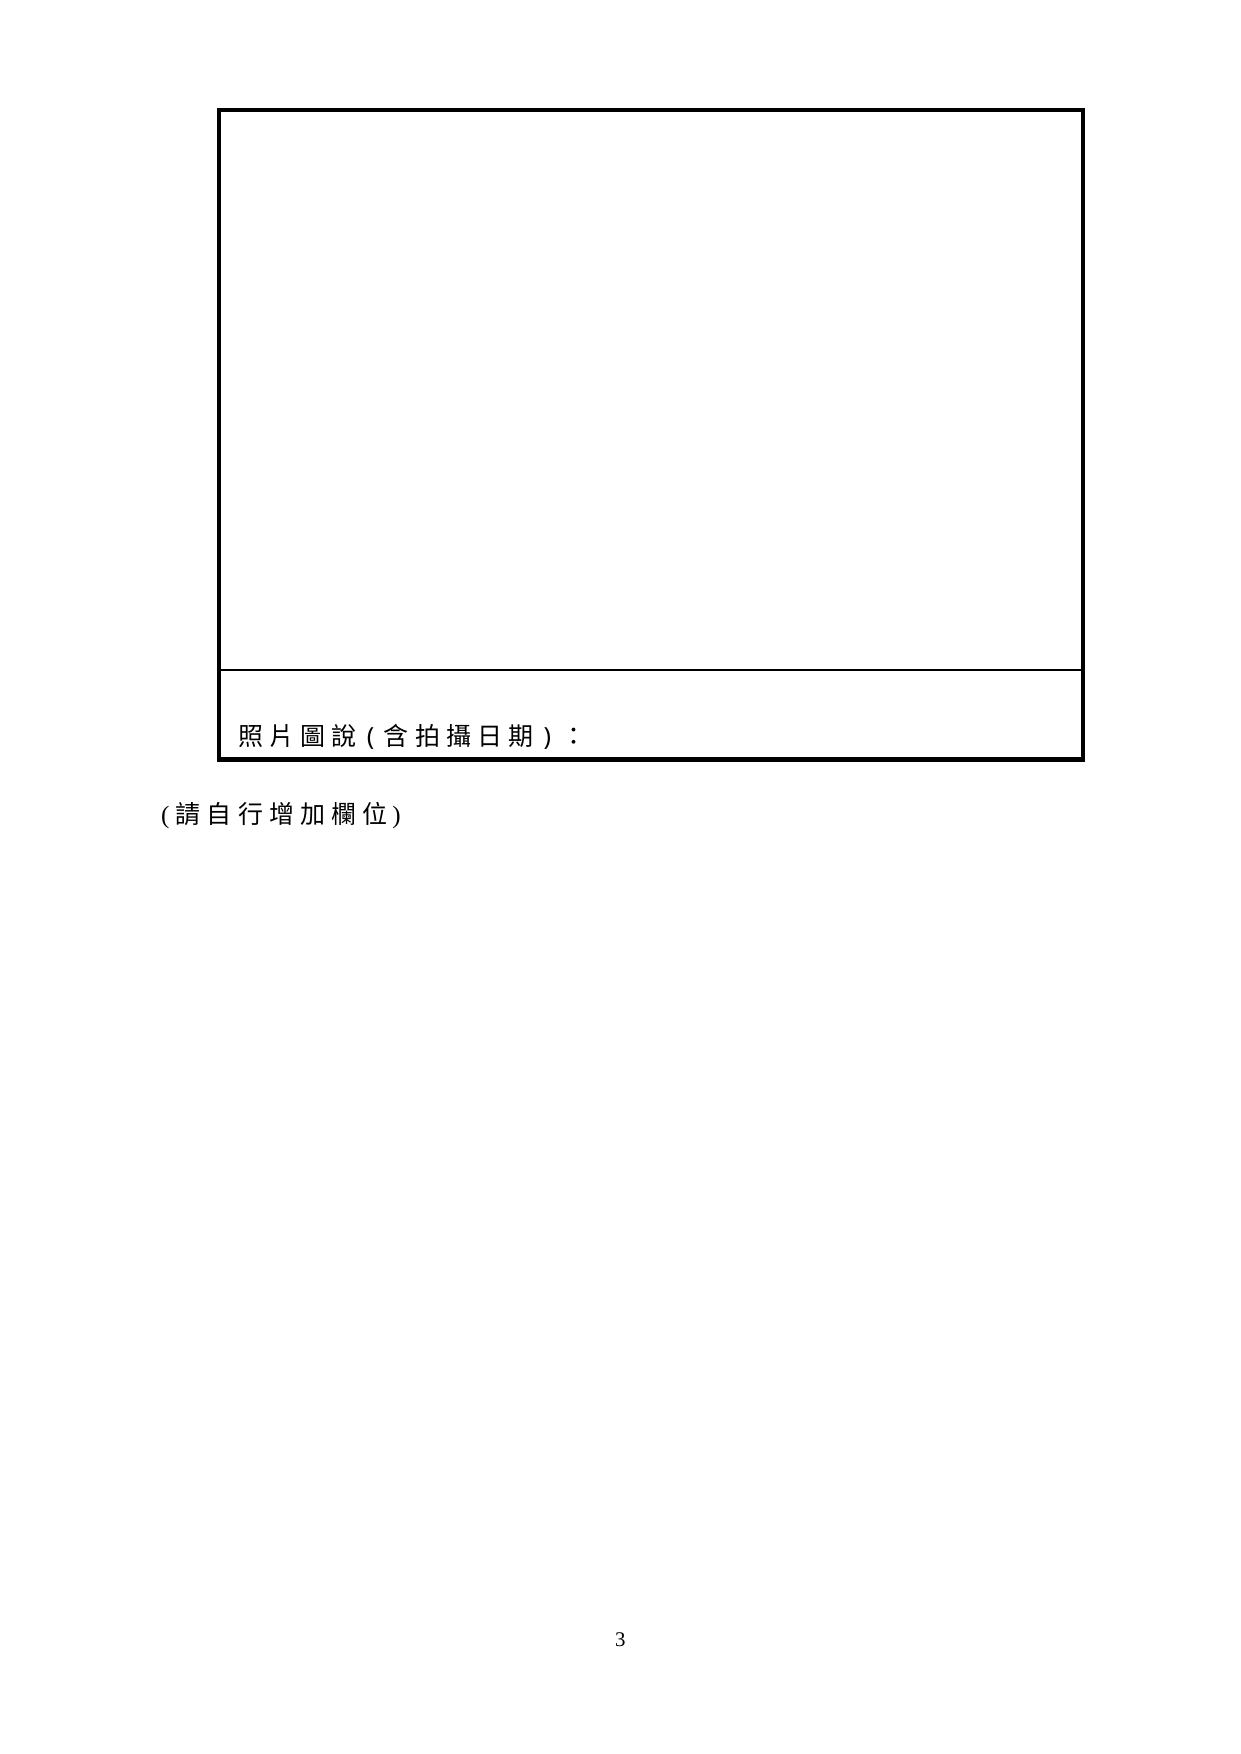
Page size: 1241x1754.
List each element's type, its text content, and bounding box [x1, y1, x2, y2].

table_cell 照片圖說(含拍攝日期)： [221, 671, 1081, 757]
table_header [221, 112, 1081, 668]
text (請自行增加欄位) [120, 762, 1120, 824]
